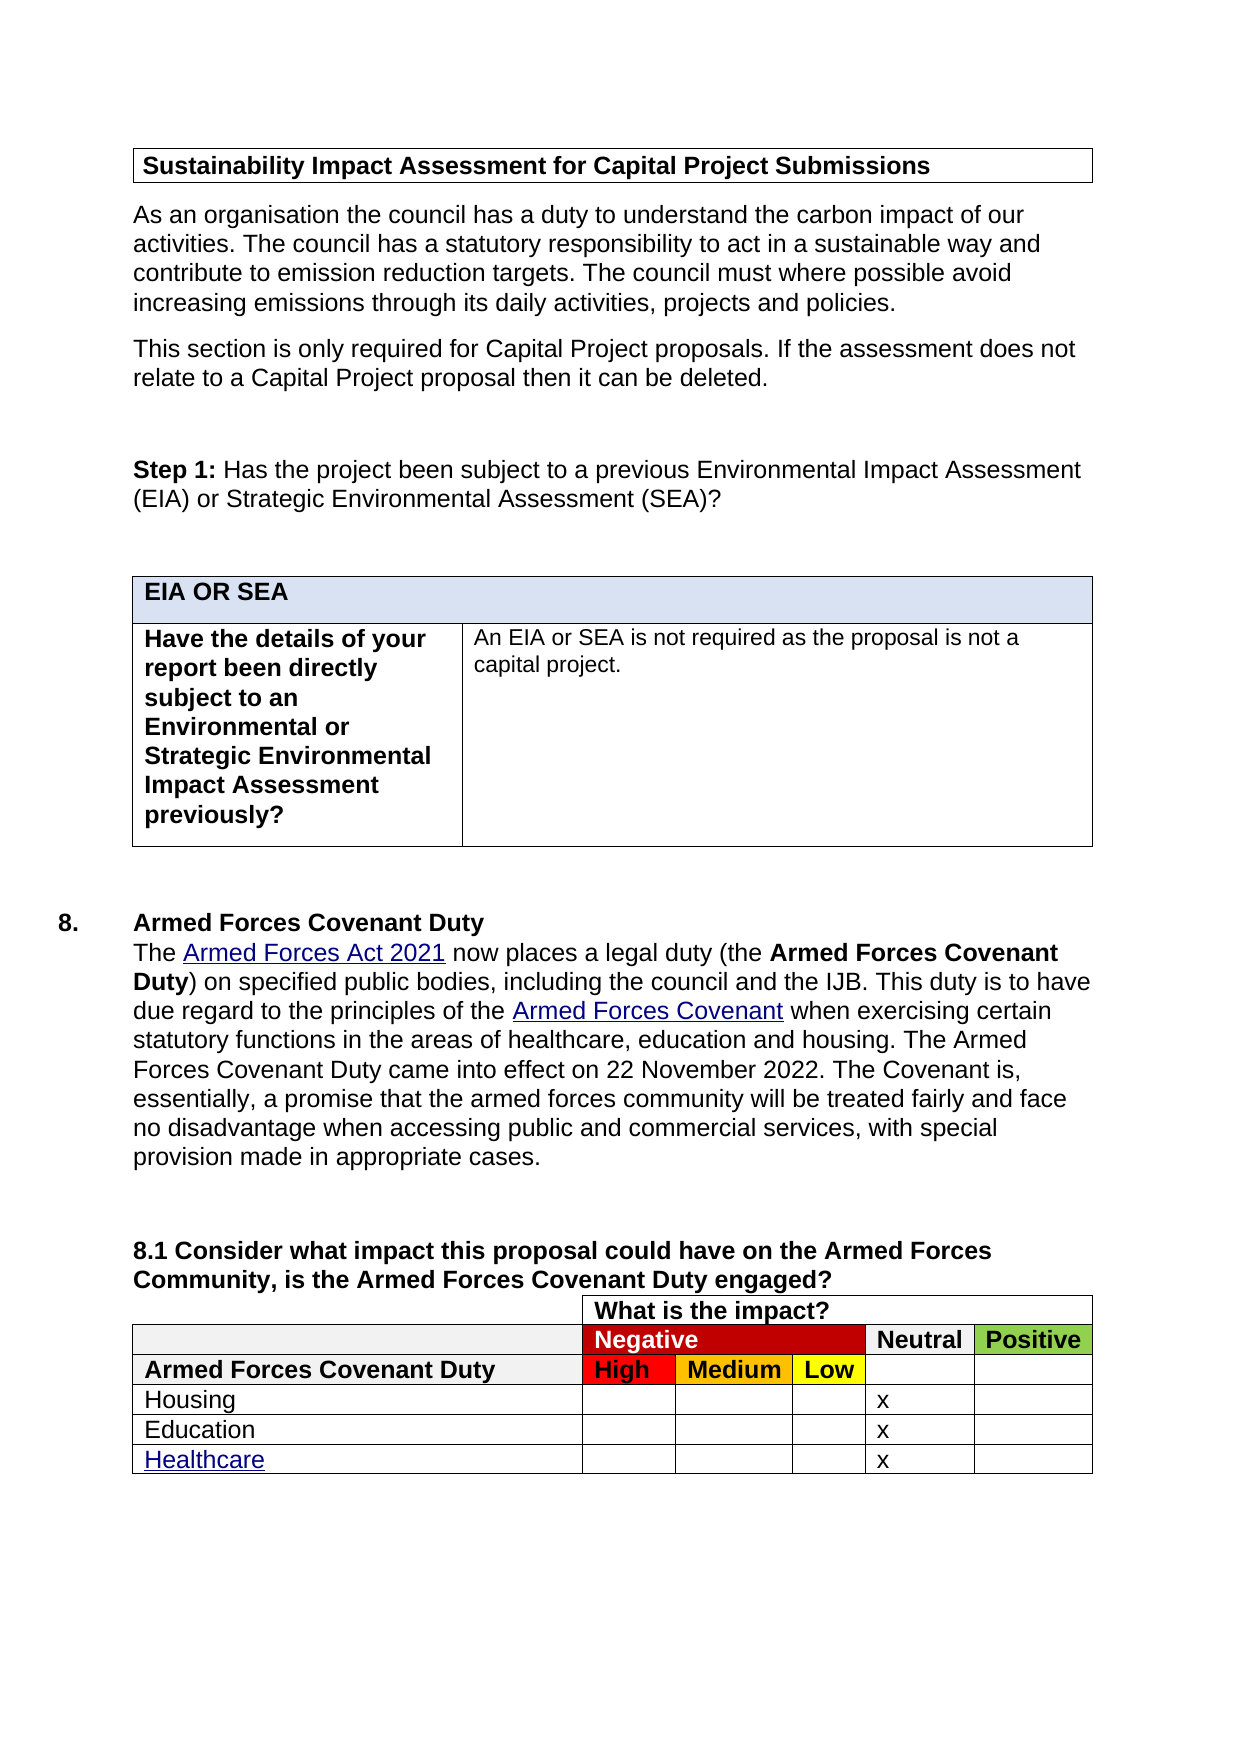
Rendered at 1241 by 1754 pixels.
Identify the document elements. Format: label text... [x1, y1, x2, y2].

table_cell [676, 1445, 792, 1473]
table_cell [676, 1415, 792, 1443]
table_cell Positive [975, 1325, 1092, 1354]
table_cell [866, 1355, 974, 1384]
table_cell [975, 1445, 1092, 1473]
table_cell Neutral [866, 1325, 974, 1354]
table_cell [676, 1385, 792, 1414]
table_cell [583, 1415, 675, 1443]
text Sustainability Impact Assessment for Capital Project Submissions [134, 149, 1092, 182]
table_cell Education [133, 1415, 582, 1443]
text As an organisation the council has a duty to understand the carbon impact of our activities. The council has a statutory responsibility to act in a sustainable way and contribute to emission reduction targets. The council must where possible avoid increasing emissions through its daily activities, projects and policies. [133, 200, 1093, 316]
table_cell High [583, 1355, 675, 1384]
table_cell Medium [676, 1355, 792, 1384]
table_cell [583, 1445, 675, 1473]
text The Armed Forces Act 2021 now places a legal duty (the Armed Forces Covenant Duty) on specified public bodies, including the council and the IJB. This duty is to have due regard to the principles of the Armed Forces Covenant when exercising certain statutory functions in the areas of healthcare, education and housing. The Armed Forces Covenant Duty came into effect on 22 November 2022. The Covenant is, essentially, a promise that the armed forces community will be treated fairly and face no disadvantage when accessing public and commercial services, with special provision made in appropriate cases. [133, 937, 1093, 1171]
text Step 1: Has the project been subject to a previous Environmental Impact Assessment (EIA) or Strategic Environmental Assessment (SEA)? [133, 455, 1093, 513]
table_cell [793, 1445, 865, 1473]
table_cell x [866, 1445, 974, 1473]
text This section is only required for Capital Project proposals. If the assessment does not relate to a Capital Project proposal then it can be deleted. [133, 334, 1093, 392]
table_cell [975, 1415, 1092, 1443]
table_cell [975, 1355, 1092, 1384]
table_header [133, 1295, 582, 1324]
table_cell Healthcare [133, 1445, 582, 1473]
table_cell Housing [133, 1385, 582, 1414]
table_cell [793, 1415, 865, 1443]
table_cell x [866, 1415, 974, 1443]
table_cell [793, 1385, 865, 1414]
table_cell Have the details of your report been directly subject to an Environmental or Strategic Environmental Impact Assessment previously? [133, 624, 462, 846]
subtitle 8.1 Consider what impact this proposal could have on the Armed Forces Community, is the Armed Forces Covenant Duty engaged? [133, 1236, 1093, 1294]
table_cell Low [793, 1355, 865, 1384]
subtitle Armed Forces Covenant Duty [58, 908, 1093, 937]
table_cell x [866, 1385, 974, 1414]
table_cell [975, 1385, 1092, 1414]
table_cell Armed Forces Covenant Duty [133, 1355, 582, 1384]
table_cell Negative [583, 1325, 865, 1354]
table_header What is the impact? [583, 1296, 1092, 1324]
table_cell [133, 1325, 582, 1354]
table_cell An EIA or SEA is not required as the proposal is not a capital project. [463, 624, 1092, 846]
table_header EIA OR SEA [133, 577, 1092, 623]
table_cell [583, 1385, 675, 1414]
